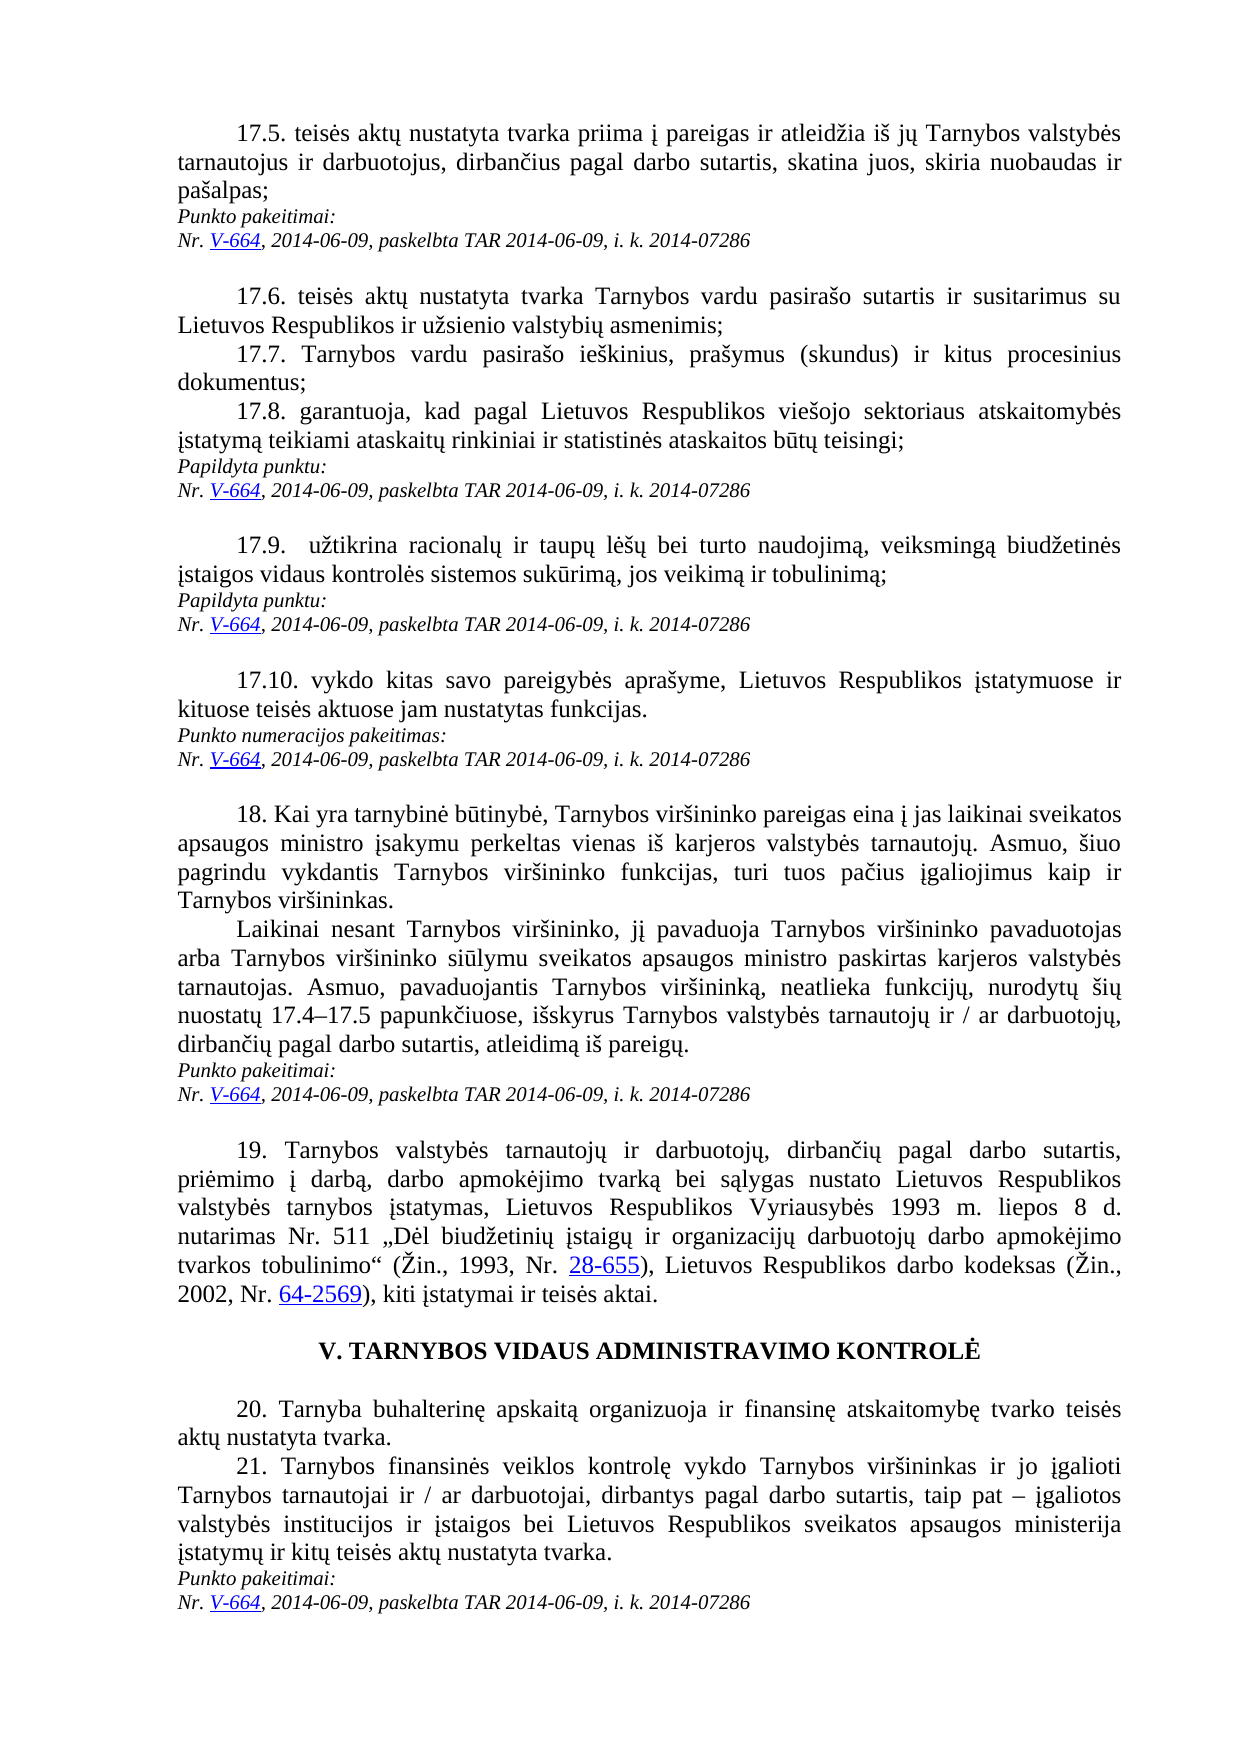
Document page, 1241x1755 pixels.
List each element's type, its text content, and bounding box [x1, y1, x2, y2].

text 17.8. garantuoja, kad pagal Lietuvos Respublikos viešojo sektoriaus atskaitomybės įstatymą teikiami ataskaitų rinkiniai ir statistinės ataskaitos būtų teisingi; [177, 396, 1122, 454]
text 17.9. užtikrina racionalų ir taupų lėšų bei turto naudojimą, veiksmingą biudžetinės įstaigos vidaus kontrolės sistemos sukūrimą, jos veikimą ir tobulinimą; [177, 531, 1122, 588]
text 17.5. teisės aktų nustatyta tvarka priima į pareigas ir atleidžia iš jų Tarnybos valstybės tarnautojus ir darbuotojus, dirbančius pagal darbo sutartis, skatina juos, skiria nuobaudas ir pašalpas; [177, 118, 1122, 204]
text 18. Kai yra tarnybinė būtinybė, Tarnybos viršininko pareigas eina į jas laikinai sveikatos apsaugos ministro įsakymu perkeltas vienas iš karjeros valstybės tarnautojų. Asmuo, šiuo pagrindu vykdantis Tarnybos viršininko funkcijas, turi tuos pačius įgaliojimus kaip ir Tarnybos viršininkas. [177, 799, 1122, 914]
text Punkto pakeitimai: [177, 204, 1122, 228]
text Papildyta punktu: [177, 454, 1122, 478]
text 21. Tarnybos finansinės veiklos kontrolę vykdo Tarnybos viršininkas ir jo įgalioti Tarnybos tarnautojai ir / ar darbuotojai, dirbantys pagal darbo sutartis, taip pat – įgaliotos valstybės institucijos ir įstaigos bei Lietuvos Respublikos sveikatos apsaugos ministerija įstatymų ir kitų teisės aktų nustatyta tvarka. [177, 1451, 1122, 1566]
text Nr. V-664, 2014-06-09, paskelbta TAR 2014-06-09, i. k. 2014-07286 [177, 1082, 1122, 1106]
text Nr. V-664, 2014-06-09, paskelbta TAR 2014-06-09, i. k. 2014-07286 [177, 478, 1122, 502]
text Punkto pakeitimai: [177, 1566, 1122, 1590]
text Nr. V-664, 2014-06-09, paskelbta TAR 2014-06-09, i. k. 2014-07286 [177, 1590, 1122, 1614]
text Nr. V-664, 2014-06-09, paskelbta TAR 2014-06-09, i. k. 2014-07286 [177, 747, 1122, 771]
text V. TARNYBOS VIDAUS ADMINISTRAVIMO KONTROLĖ [177, 1336, 1122, 1365]
text Papildyta punktu: [177, 588, 1122, 612]
text 17.7. Tarnybos vardu pasirašo ieškinius, prašymus (skundus) ir kitus procesinius dokumentus; [177, 339, 1122, 396]
text 17.10. vykdo kitas savo pareigybės aprašyme, Lietuvos Respublikos įstatymuose ir kituose teisės aktuose jam nustatytas funkcijas. [177, 665, 1122, 722]
text Punkto pakeitimai: [177, 1058, 1122, 1082]
text Punkto numeracijos pakeitimas: [177, 722, 1122, 747]
text Laikinai nesant Tarnybos viršininko, jį pavaduoja Tarnybos viršininko pavaduotojas arba Tarnybos viršininko siūlymu sveikatos apsaugos ministro paskirtas karjeros valstybės tarnautojas. Asmuo, pavaduojantis Tarnybos viršininką, neatlieka funkcijų, nurodytų šių nuostatų 17.4–17.5 papunkčiuose, išskyrus Tarnybos valstybės tarnautojų ir / ar darbuotojų, dirbančių pagal darbo sutartis, atleidimą iš pareigų. [177, 914, 1122, 1058]
text 20. Tarnyba buhalterinę apskaitą organizuoja ir finansinę atskaitomybę tvarko teisės aktų nustatyta tvarka. [177, 1394, 1122, 1451]
text Nr. V-664, 2014-06-09, paskelbta TAR 2014-06-09, i. k. 2014-07286 [177, 612, 1122, 636]
text 17.6. teisės aktų nustatyta tvarka Tarnybos vardu pasirašo sutartis ir susitarimus su Lietuvos Respublikos ir užsienio valstybių asmenimis; [177, 281, 1122, 339]
text 19. Tarnybos valstybės tarnautojų ir darbuotojų, dirbančių pagal darbo sutartis, priėmimo į darbą, darbo apmokėjimo tvarką bei sąlygas nustato Lietuvos Respublikos valstybės tarnybos įstatymas, Lietuvos Respublikos Vyriausybės 1993 m. liepos 8 d. nutarimas Nr. 511 „Dėl biudžetinių įstaigų ir organizacijų darbuotojų darbo apmokėjimo tvarkos tobulinimo“ (Žin., 1993, Nr. 28-655), Lietuvos Respublikos darbo kodeksas (Žin., 2002, Nr. 64-2569), kiti įstatymai ir teisės aktai. [177, 1135, 1122, 1307]
text Nr. V-664, 2014-06-09, paskelbta TAR 2014-06-09, i. k. 2014-07286 [177, 228, 1122, 252]
